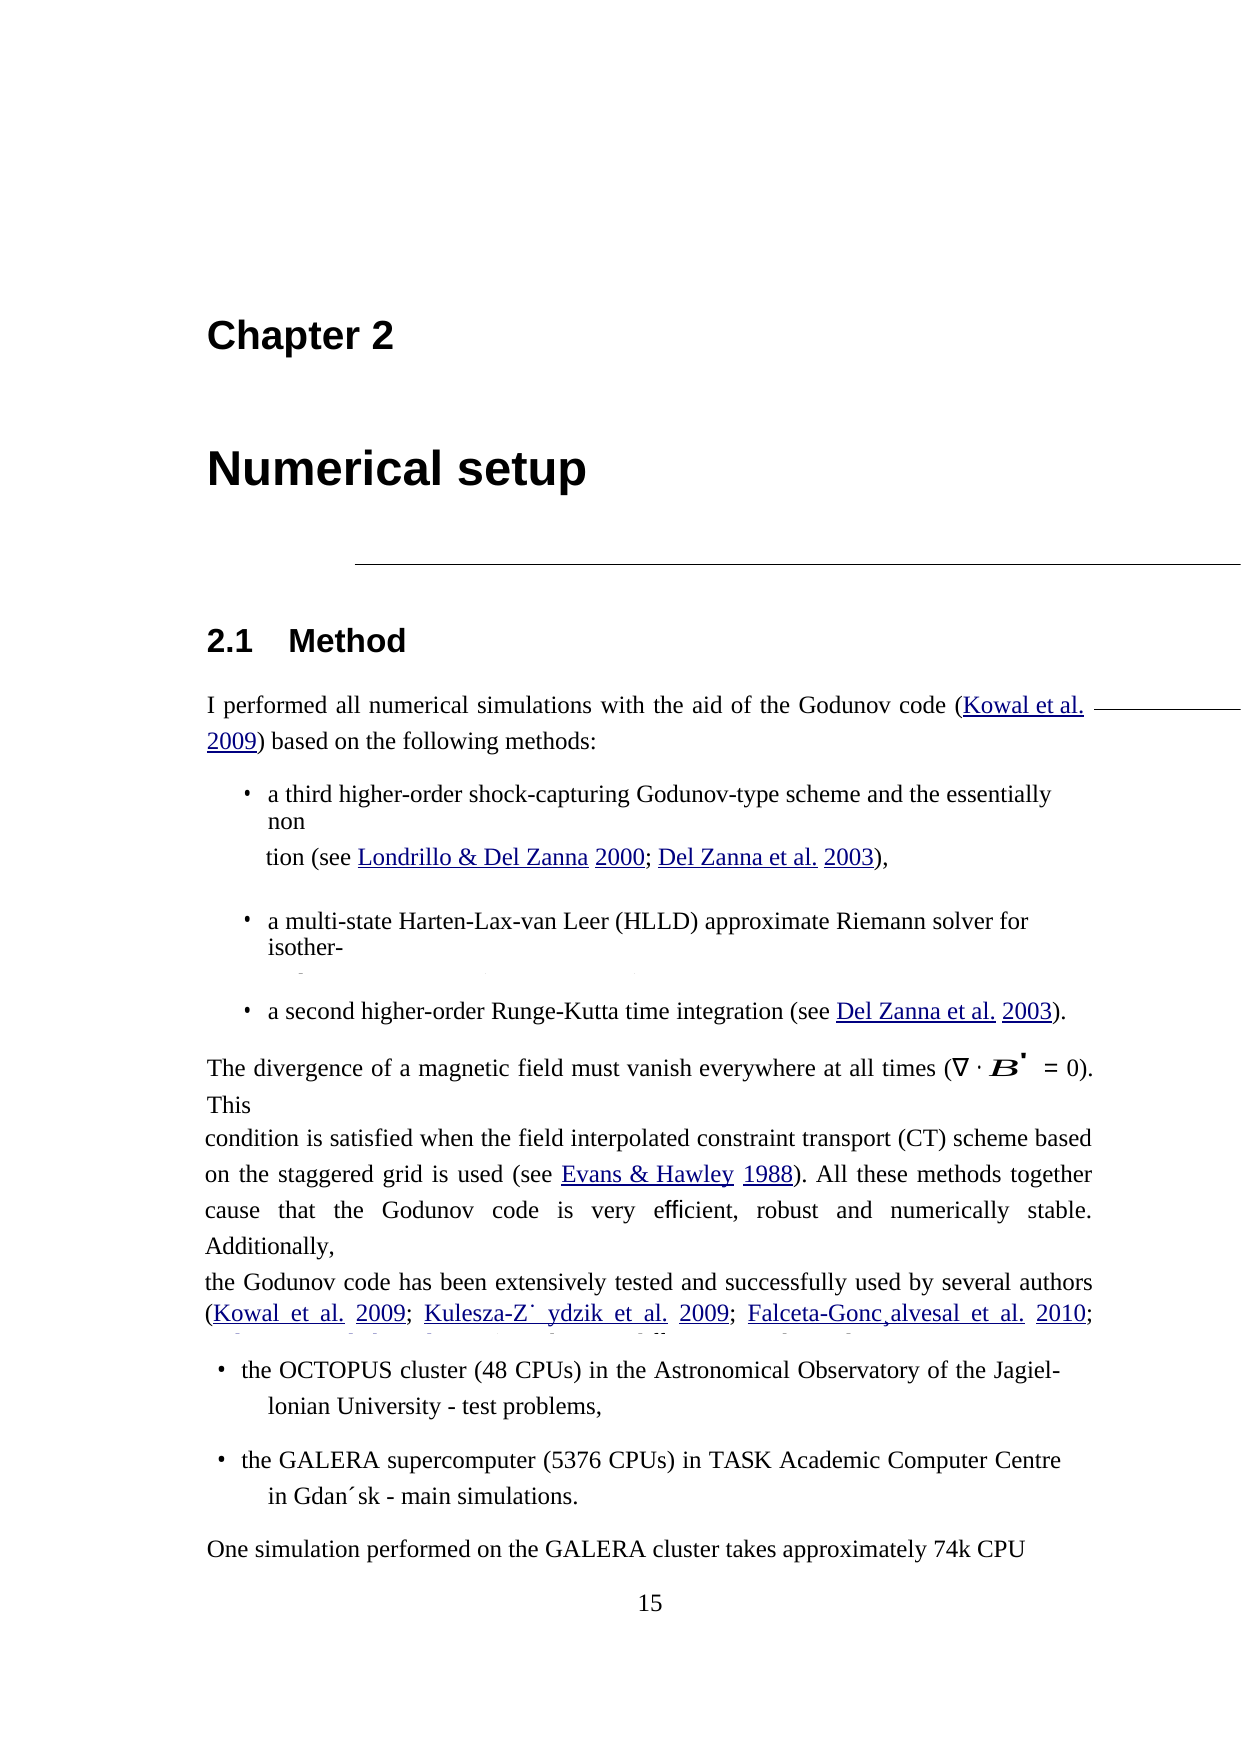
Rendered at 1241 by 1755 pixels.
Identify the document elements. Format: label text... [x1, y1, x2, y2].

text the Godunov code has been extensively tested and successfully used by several authors (Kowal et al. 2009; Kulesza-Z˙ ydzik et al. 2009; Falceta-Gonc¸alvesal et al. 2010; Kulesza- Z˙ ydzik et al. 2010) working on different astrophysical processes. [204, 1267, 1093, 1333]
text One simulation performed on the GALERA cluster takes approximately 74k CPU hours. [207, 1537, 1092, 1566]
text 2.1 [207, 625, 256, 660]
text • [243, 781, 257, 808]
text Numerical setup [207, 446, 590, 495]
text in Gdan´sk - main simulations. [268, 1481, 1094, 1510]
text I performed all numerical simulations with the aid of the Godunov code (Kowal et al. [207, 692, 1094, 719]
text Chapter 2 [207, 316, 397, 358]
text 15 [637, 1591, 664, 1617]
text • [243, 997, 257, 1025]
list the OCTOPUS cluster (48 CPUs) in the Astronomical Observatory of the Jagiel- [241, 1356, 1094, 1384]
text a multi-state Harten-Lax-van Leer (HLLD) approximate Riemann solver for isother- [268, 908, 1097, 961]
text Method [288, 625, 411, 660]
text mal MHD equations (Mignone 2007), [268, 968, 1097, 973]
text lonian University - test problems, [268, 1391, 1094, 1420]
list the GALERA supercomputer (5376 CPUs) in TASK Academic Computer Centre [241, 1446, 1094, 1474]
text condition is satisfied when the field interpolated constraint transport (CT) scheme based on the staggered grid is used (see Evans & Hawley 1988). All these methods together cause that the Godunov code is very efficient, robust and numerically stable. Additionally, [204, 1123, 1093, 1260]
text • [243, 907, 257, 934]
text a second higher-order Runge-Kutta time integration (see Del Zanna et al. 2003). [268, 998, 1067, 1025]
text 2009) based on the following methods: [207, 726, 1094, 755]
text The divergence of a magnetic field must vanish everywhere at all times (∇ · B' = 0). This [207, 1046, 1094, 1121]
text oscillatory spatial reconstruction (see Londrillo & Del Zanna 2000; Del Zanna et al. 2003), [266, 835, 1093, 883]
text a third higher-order shock-capturing Godunov-type scheme and the essentially non [268, 782, 1094, 835]
